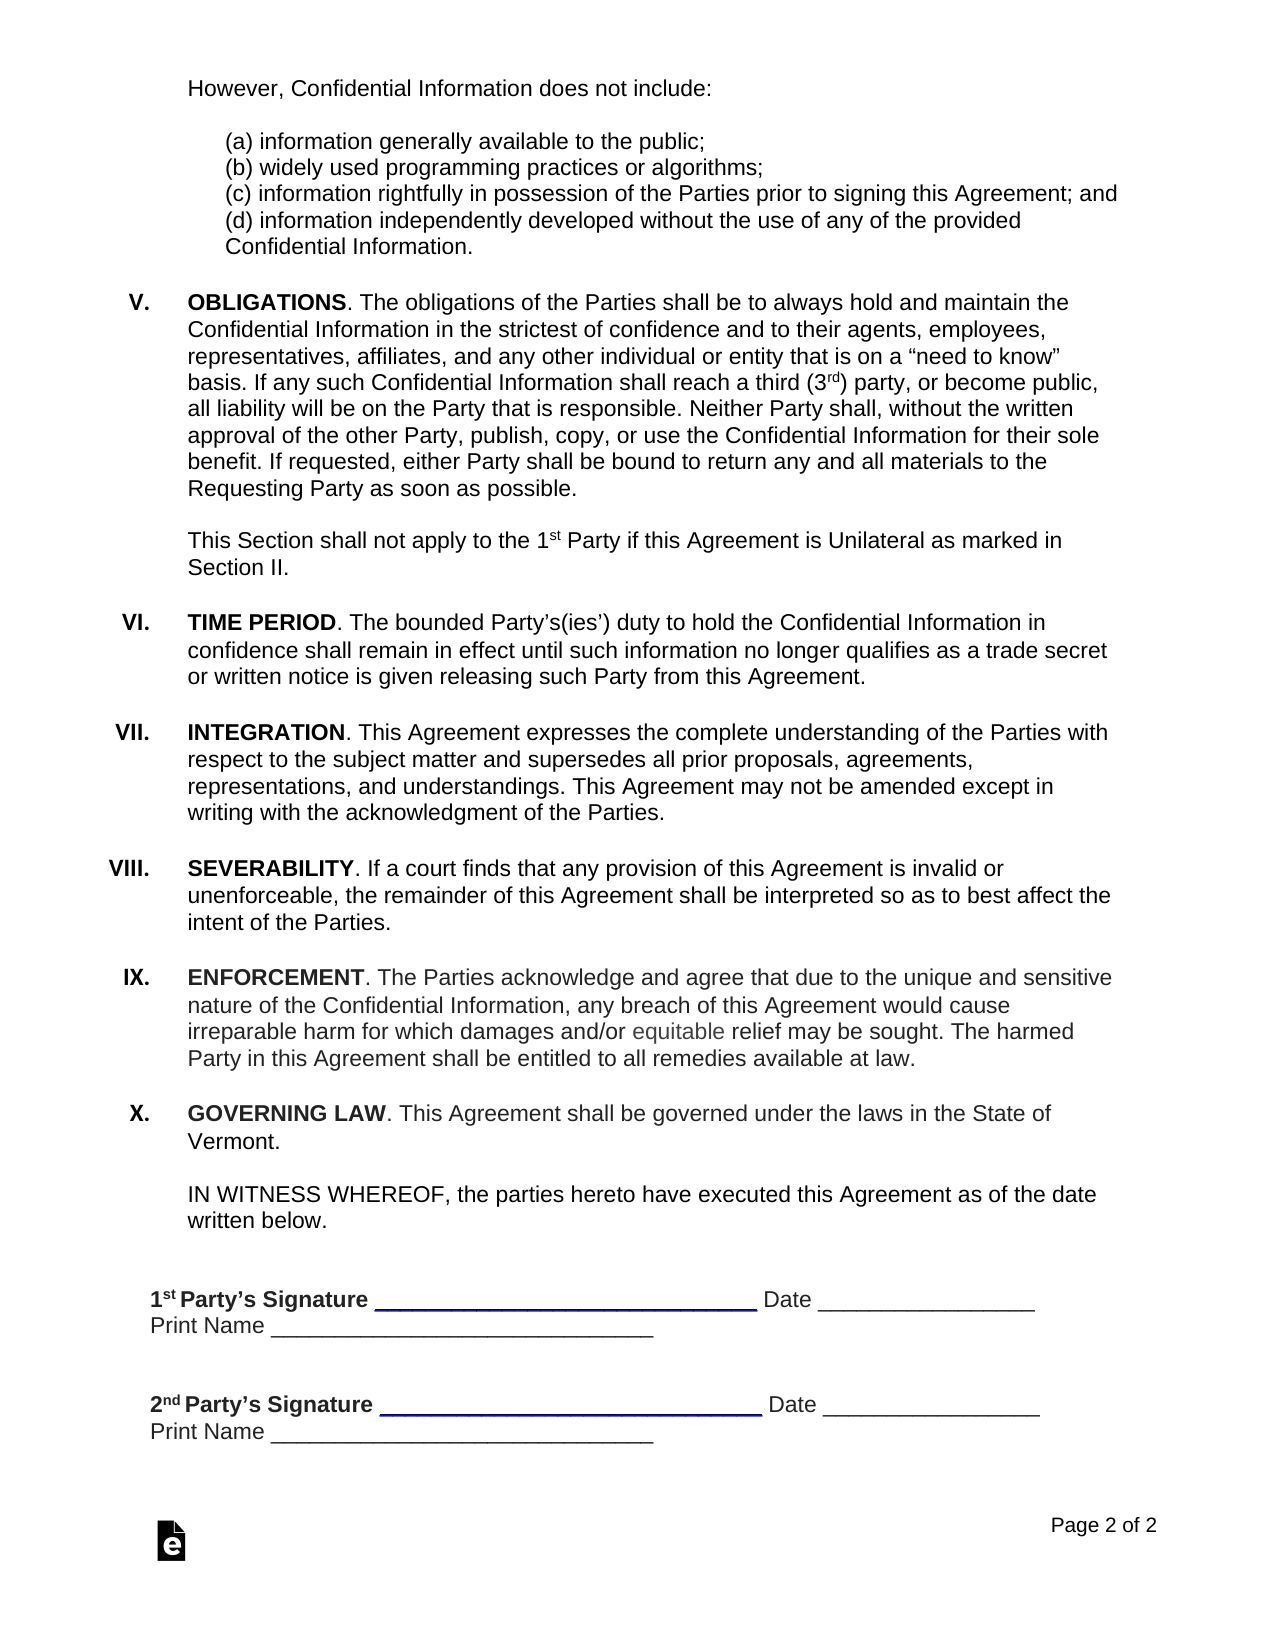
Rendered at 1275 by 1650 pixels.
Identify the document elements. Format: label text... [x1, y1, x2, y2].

text (a) information generally available to the public; [150, 128, 1125, 154]
text 1st Party’s Signature ______________________________ Date _________________ [150, 1286, 1125, 1312]
list IN WITNESS WHEREOF, the parties hereto have executed this Agreement as of the date written below. [187, 1181, 1125, 1233]
list OBLIGATIONS. The obligations of the Parties shall be to always hold and maintain the Confidential Information in the strictest of confidence and to their agents, employees, representatives, affiliates, and any other individual or entity that is on a “need to know” basis. If any such Confidential Information shall reach a third (3rd) party, or become public, all liability will be on the Party that is responsible. Neither Party shall, without the written approval of the other Party, publish, copy, or use the Confidential Information for their sole benefit. If requested, either Party shall be bound to return any and all materials to the Requesting Party as soon as possible. [150, 286, 1125, 501]
list ENFORCEMENT. The Parties acknowledge and agree that due to the unique and sensitive nature of the Confidential Information, any breach of this Agreement would cause irreparable harm for which damages and/or equitable relief may be sought. The harmed Party in this Agreement shall be entitled to all remedies available at law. [150, 961, 1125, 1071]
text (d) information independently developed without the use of any of the provided Confidential Information. [225, 207, 1125, 259]
text Print Name ______________________________ [150, 1312, 1125, 1339]
list INTEGRATION. This Agreement expresses the complete understanding of the Parties with respect to the subject matter and supersedes all prior proposals, agreements, representations, and understandings. This Agreement may not be amended except in writing with the acknowledgment of the Parties. [150, 716, 1125, 825]
text (c) information rightfully in possession of the Parties prior to signing this Agreement; and [225, 180, 1125, 207]
list SEVERABILITY. If a court finds that any provision of this Agreement is invalid or unenforceable, the remainder of this Agreement shall be interpreted so as to best affect the intent of the Parties. [150, 852, 1125, 935]
text However, Confidential Information does not include: [187, 75, 1125, 101]
text 2nd Party’s Signature ______________________________ Date _________________ [150, 1391, 1125, 1418]
list This Section shall not apply to the 1st Party if this Agreement is Unilateral as marked in Section II. [187, 527, 1125, 580]
text (b) widely used programming practices or algorithms; [150, 154, 1125, 180]
text Print Name ______________________________ [150, 1418, 1125, 1444]
list TIME PERIOD. The bounded Party’s(ies’) duty to hold the Confidential Information in confidence shall remain in effect until such information no longer qualifies as a trade secret or written notice is given releasing such Party from this Agreement. [150, 606, 1125, 689]
list GOVERNING LAW. This Agreement shall be governed under the laws in the State of Vermont. [150, 1097, 1125, 1154]
